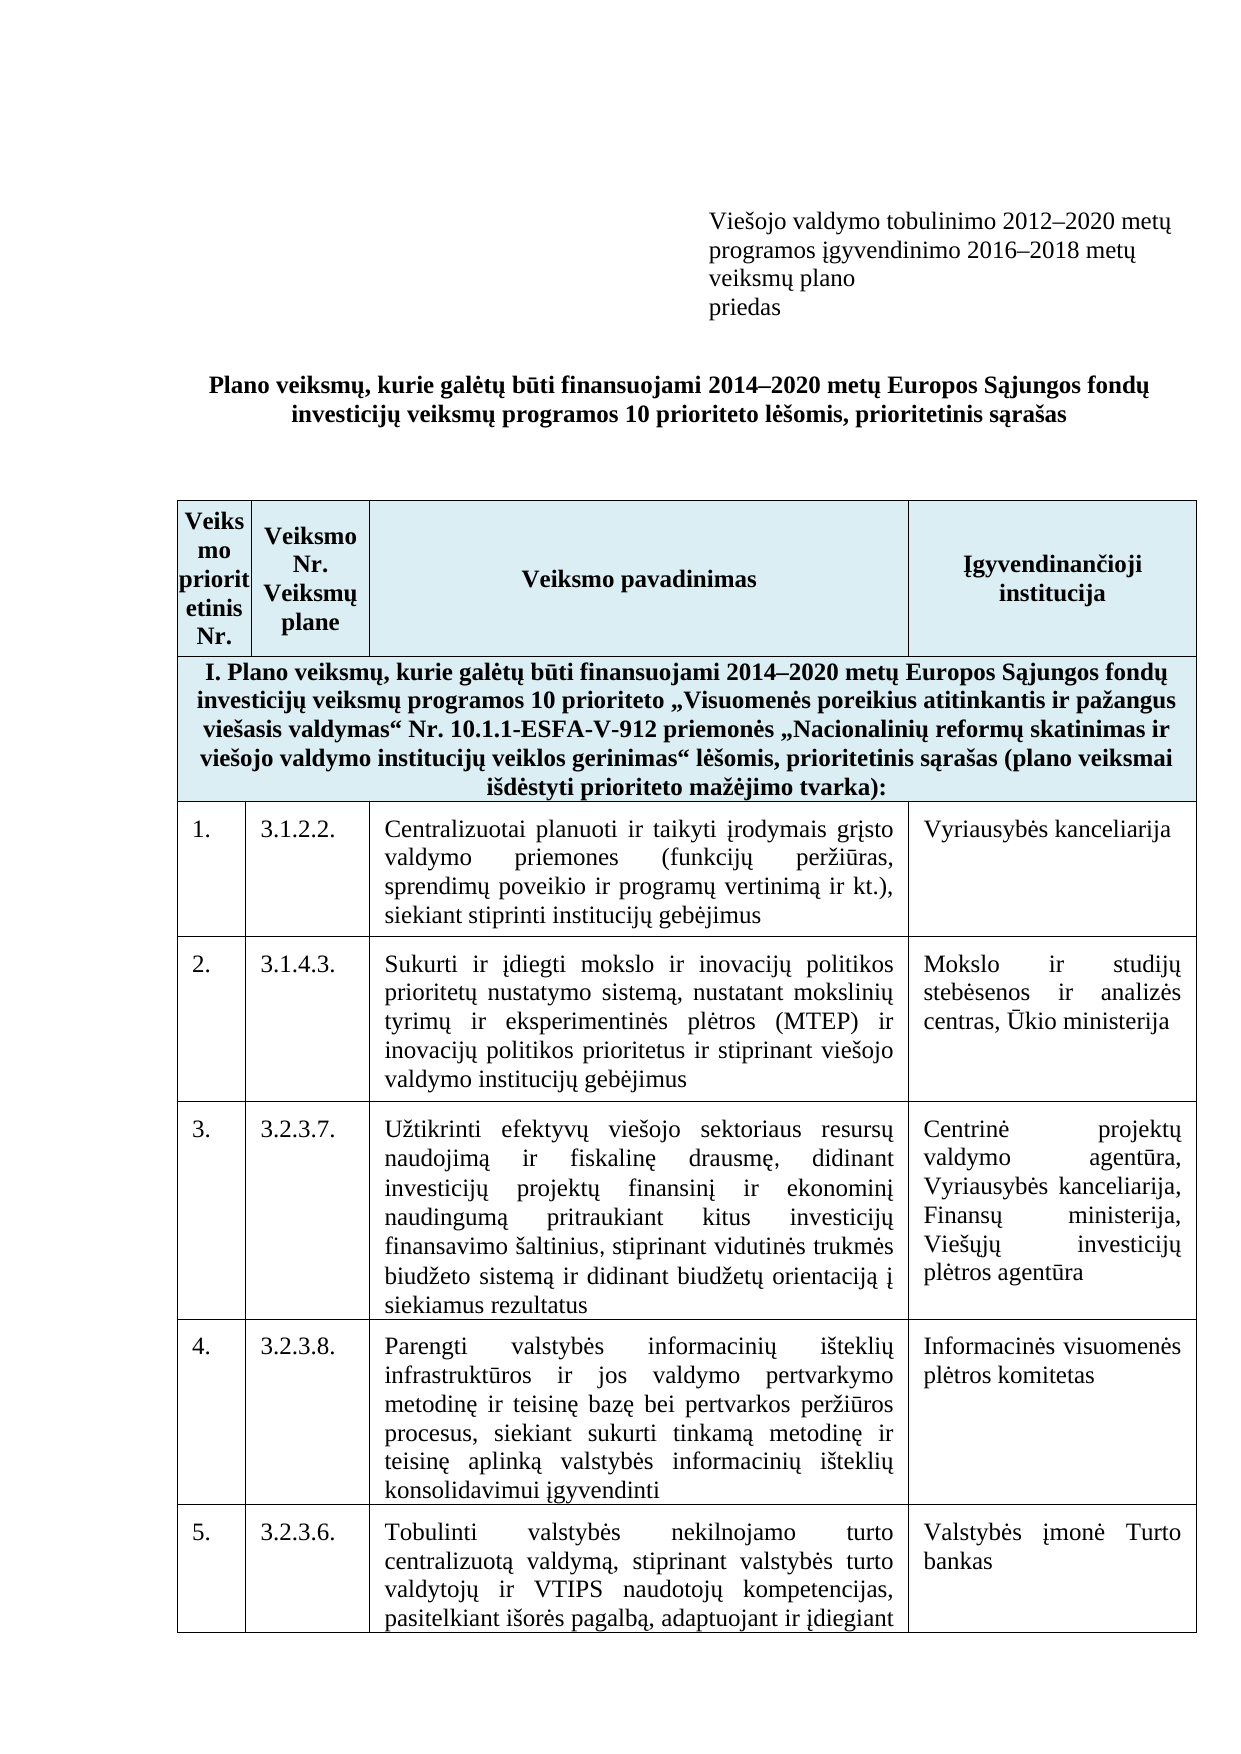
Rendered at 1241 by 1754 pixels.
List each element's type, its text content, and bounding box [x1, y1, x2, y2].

table_header Įgyvendinančioji institucija [909, 501, 1196, 656]
table_header Veiksmo pavadinimas [370, 501, 908, 656]
table_cell Centrinė projektų valdymo agentūra, Vyriausybės kanceliarija, Finansų ministerija, Viešųjų investicijų plėtros agentūra [909, 1102, 1196, 1318]
table_cell Vyriausybės kanceliarija [909, 802, 1196, 936]
table_cell Užtikrinti efektyvų viešojo sektoriaus resursų naudojimą ir fiskalinę drausmę, didinant investicijų projektų finansinį ir ekonominį naudingumą pritraukiant kitus investicijų finansavimo šaltinius, stiprinant vidutinės trukmės biudžeto sistemą ir didinant biudžetų orientaciją į siekiamus rezultatus [370, 1102, 908, 1318]
table_cell 3.2.3.7. [246, 1102, 369, 1318]
table_cell Parengti valstybės informacinių išteklių infrastruktūros ir jos valdymo pertvarkymo metodinę ir teisinę bazę bei pertvarkos peržiūros procesus, siekiant sukurti tinkamą metodinę ir teisinę aplinką valstybės informacinių išteklių konsolidavimui įgyvendinti [370, 1320, 908, 1504]
table_cell 1. [178, 802, 245, 936]
table_cell Informacinės visuomenės plėtros komitetas [909, 1320, 1196, 1504]
table_cell 4. [178, 1320, 245, 1504]
table_header Veiksmo prioritetinis Nr. [178, 501, 251, 656]
table_cell 3.1.4.3. [246, 937, 369, 1101]
table_cell 2. [178, 937, 245, 1101]
table_cell Tobulinti valstybės nekilnojamo turto centralizuotą valdymą, stiprinant valstybės turto valdytojų ir VTIPS naudotojų kompetencijas, pasitelkiant išorės pagalbą, adaptuojant ir įdiegiant [370, 1505, 908, 1632]
text Plano veiksmų, kurie galėtų būti finansuojami 2014–2020 metų Europos Sąjungos fondų investicijų veiksmų programos 10 prioriteto lėšomis, prioritetinis sąrašas [177, 371, 1181, 428]
table_cell I. Plano veiksmų, kurie galėtų būti finansuojami 2014–2020 metų Europos Sąjungos fondų investicijų veiksmų programos 10 prioriteto „Visuomenės poreikius atitinkantis ir pažangus viešasis valdymas“ Nr. 10.1.1-ESFA-V-912 priemonės „Nacionalinių reformų skatinimas ir viešojo valdymo institucijų veiklos gerinimas“ lėšomis, prioritetinis sąrašas (plano veiksmai išdėstyti prioriteto mažėjimo tvarka): [178, 657, 1196, 801]
text Viešojo valdymo tobulinimo 2012–2020 metų programos įgyvendinimo 2016–2018 metų veiksmų plano [709, 206, 1181, 292]
text priedas [709, 292, 1181, 321]
table_cell Mokslo ir studijų stebėsenos ir analizės centras, Ūkio ministerija [909, 937, 1196, 1101]
table_cell 3. [178, 1102, 245, 1318]
table_cell 3.1.2.2. [246, 802, 369, 936]
table_header Veiksmo Nr. Veiksmų plane [252, 501, 369, 656]
table_cell 3.2.3.6. [246, 1505, 369, 1632]
table_cell 5. [178, 1505, 245, 1632]
table_cell Valstybės įmonė Turto bankas [909, 1505, 1196, 1632]
table_cell Centralizuotai planuoti ir taikyti įrodymais grįsto valdymo priemones (funkcijų peržiūras, sprendimų poveikio ir programų vertinimą ir kt.), siekiant stiprinti institucijų gebėjimus [370, 802, 908, 936]
table_cell Sukurti ir įdiegti mokslo ir inovacijų politikos prioritetų nustatymo sistemą, nustatant mokslinių tyrimų ir eksperimentinės plėtros (MTEP) ir inovacijų politikos prioritetus ir stiprinant viešojo valdymo institucijų gebėjimus [370, 937, 908, 1101]
table_cell 3.2.3.8. [246, 1320, 369, 1504]
